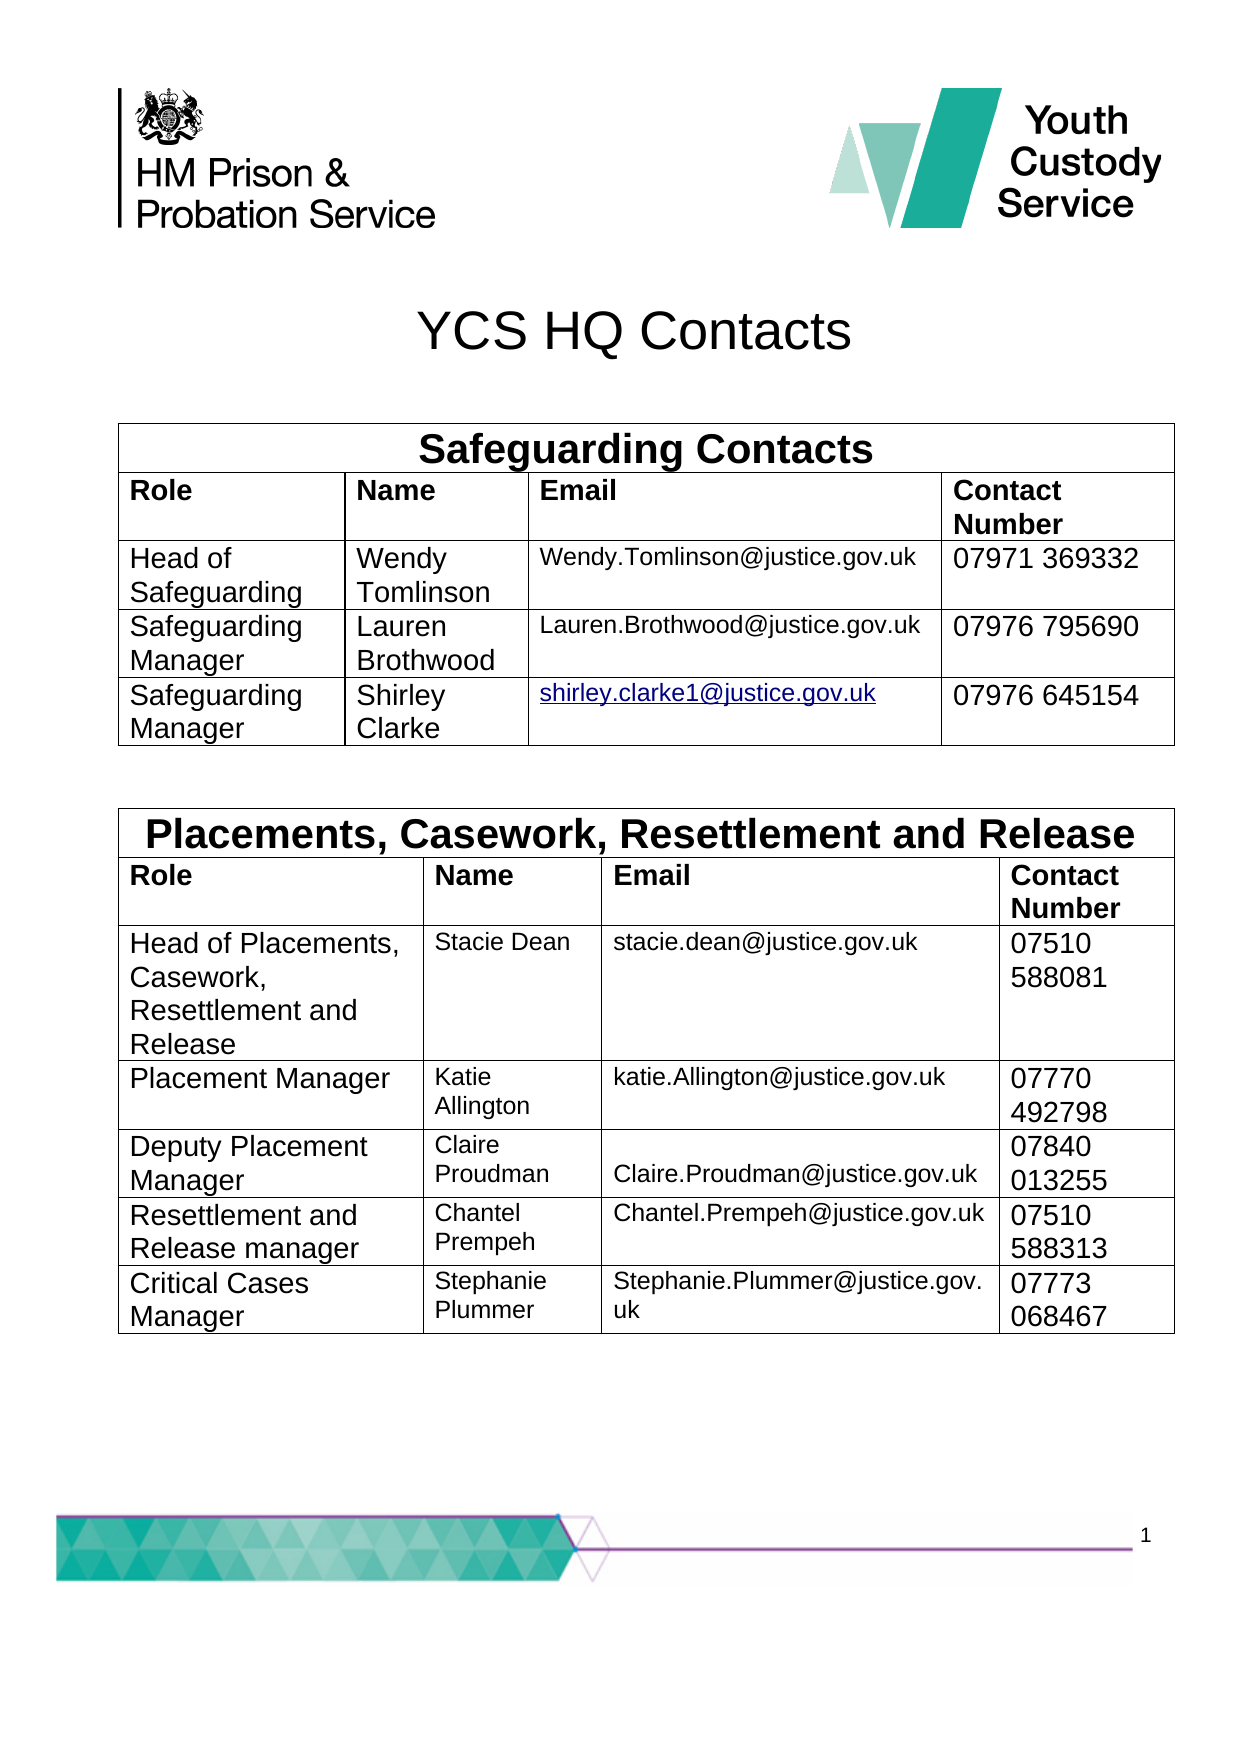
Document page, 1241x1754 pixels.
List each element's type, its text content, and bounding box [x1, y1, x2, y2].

table_cell Role [119, 473, 344, 540]
table_cell Role [119, 858, 423, 925]
table_cell katie.Allington@justice.gov.uk [602, 1061, 999, 1128]
table_cell Contact Number [1000, 858, 1174, 925]
table_cell Placement Manager [119, 1061, 423, 1128]
table_header Safeguarding Contacts [119, 424, 1174, 472]
table_cell Deputy Placement Manager [119, 1130, 423, 1197]
table_cell Stephanie Plummer [424, 1266, 601, 1333]
table_cell 07976 645154 [942, 678, 1174, 745]
table_cell Name [346, 473, 528, 540]
table_cell Claire.Proudman@justice.gov.uk [602, 1130, 999, 1197]
text YCS HQ Contacts [118, 299, 1152, 361]
table_cell Stacie Dean [424, 926, 601, 1060]
table_cell 07770 492798 [1000, 1061, 1174, 1128]
table_cell 07976 795690 [942, 610, 1174, 677]
table_cell Safeguarding Manager [119, 678, 344, 745]
table_header Placements, Casework, Resettlement and Release [119, 809, 1174, 857]
table_cell stacie.dean@justice.gov.uk [602, 926, 999, 1060]
table_cell Chantel.Prempeh@justice.gov.uk [602, 1198, 999, 1265]
table_cell 07773 068467 [1000, 1266, 1174, 1333]
table_cell 07840 013255 [1000, 1130, 1174, 1197]
table_cell Chantel Prempeh [424, 1198, 601, 1265]
table_cell Resettlement and Release manager [119, 1198, 423, 1265]
table_cell Head of Safeguarding [119, 541, 344, 608]
table_cell Email [602, 858, 999, 925]
table_cell 07510 588313 [1000, 1198, 1174, 1265]
table_cell 07510 588081 [1000, 926, 1174, 1060]
table_cell Name [424, 858, 601, 925]
table_cell Head of Placements, Casework, Resettlement and Release [119, 926, 423, 1060]
table_cell Katie Allington [424, 1061, 601, 1128]
table_cell Critical Cases Manager [119, 1266, 423, 1333]
table_cell Lauren Brothwood [346, 610, 528, 677]
table_cell Contact Number [942, 473, 1174, 540]
table_cell Shirley Clarke [346, 678, 528, 745]
table_cell 07971 369332 [942, 541, 1174, 608]
table_cell Email [529, 473, 941, 540]
table_cell Claire Proudman [424, 1130, 601, 1197]
table_cell Stephanie.Plummer@justice.gov.uk [602, 1266, 999, 1333]
table_cell shirley.clarke1@justice.gov.uk [529, 678, 941, 745]
table_cell Lauren.Brothwood@justice.gov.uk [529, 610, 941, 677]
table_cell Wendy.Tomlinson@justice.gov.uk [529, 541, 941, 608]
table_cell Wendy Tomlinson [346, 541, 528, 608]
table_cell Safeguarding Manager [119, 610, 344, 677]
